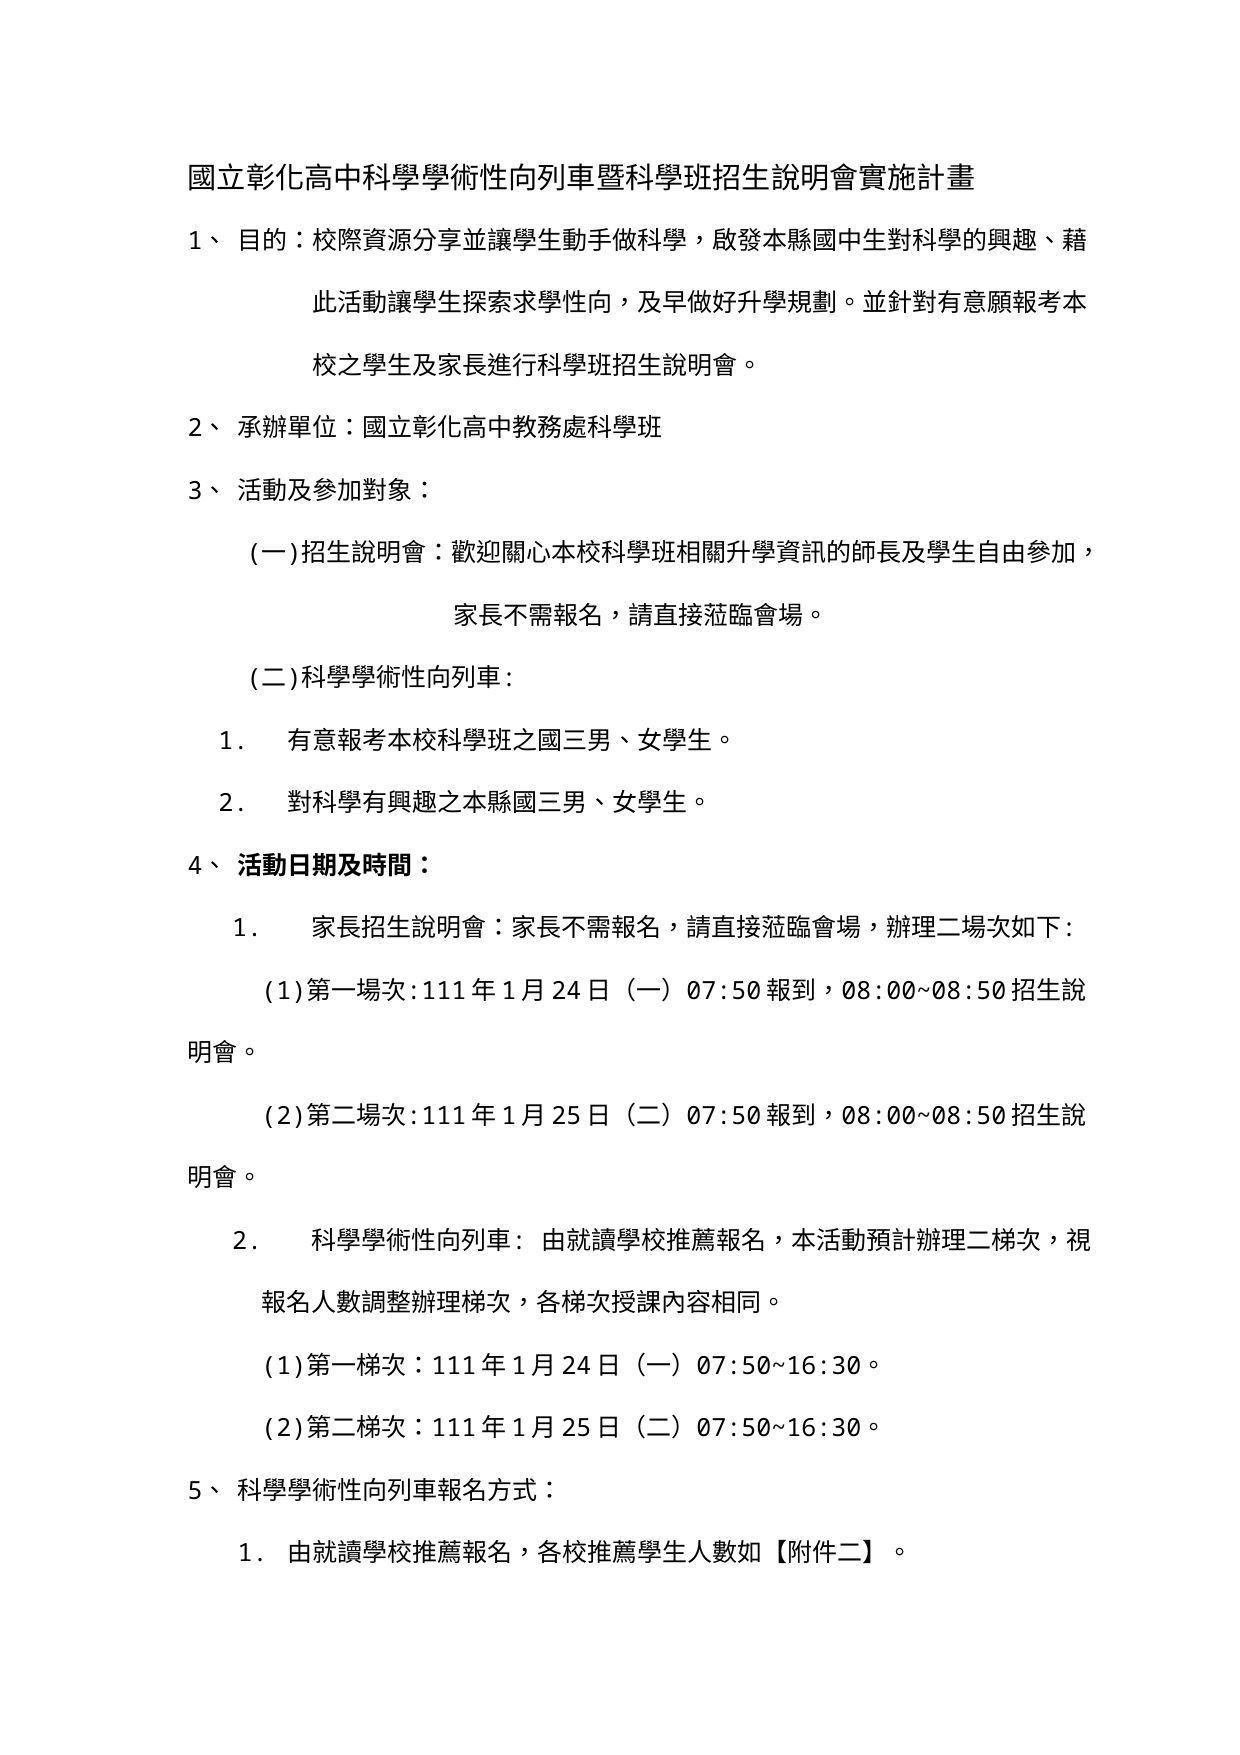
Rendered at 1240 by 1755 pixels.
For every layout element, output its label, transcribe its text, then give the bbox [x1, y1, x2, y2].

list 活動及參加對象： [187, 447, 1093, 509]
list 有意報考本校科學班之國三男、女學生。 [187, 697, 1093, 759]
list 承辦單位：國立彰化高中教務處科學班 [187, 384, 1093, 447]
list 家長招生說明會：家長不需報名，請直接蒞臨會場，辦理二場次如下: [232, 884, 1093, 947]
list 目的：校際資源分享並讓學生動手做科學，啟發本縣國中生對科學的興趣、藉此活動讓學生探索求學性向，及早做好升學規劃。並針對有意願報考本校之學生及家長進行科學班招生說明會。 [187, 197, 1093, 384]
text (1)第一場次:111年1月24日（一）07:50報到，08:00~08:50招生說明會。 [187, 947, 1093, 1072]
list 科學學術性向列車報名方式： [187, 1447, 1093, 1509]
text (二)科學學術性向列車: [246, 634, 1093, 697]
text (1)第一梯次：111年1月24日（一）07:50~16:30。 [187, 1322, 1093, 1384]
text (2)第二場次:111年1月25日（二）07:50報到，08:00~08:50招生說明會。 [187, 1072, 1093, 1197]
list 活動日期及時間： [187, 822, 1093, 884]
list 科學學術性向列車: 由就讀學校推薦報名，本活動預計辦理二梯次，視報名人數調整辦理梯次，各梯次授課內容相同。 [232, 1197, 1093, 1322]
text (一)招生說明會：歡迎關心本校科學班相關升學資訊的師長及學生自由參加，家長不需報名，請直接蒞臨會場。 [246, 509, 1093, 634]
list 由就讀學校推薦報名，各校推薦學生人數如【附件二】。 [237, 1509, 1093, 1572]
text 國立彰化高中科學學術性向列車暨科學班招生說明會實施計畫 [187, 134, 1093, 197]
text (2)第二梯次：111年1月25日（二）07:50~16:30。 [187, 1384, 1093, 1447]
list 對科學有興趣之本縣國三男、女學生。 [187, 759, 1093, 822]
